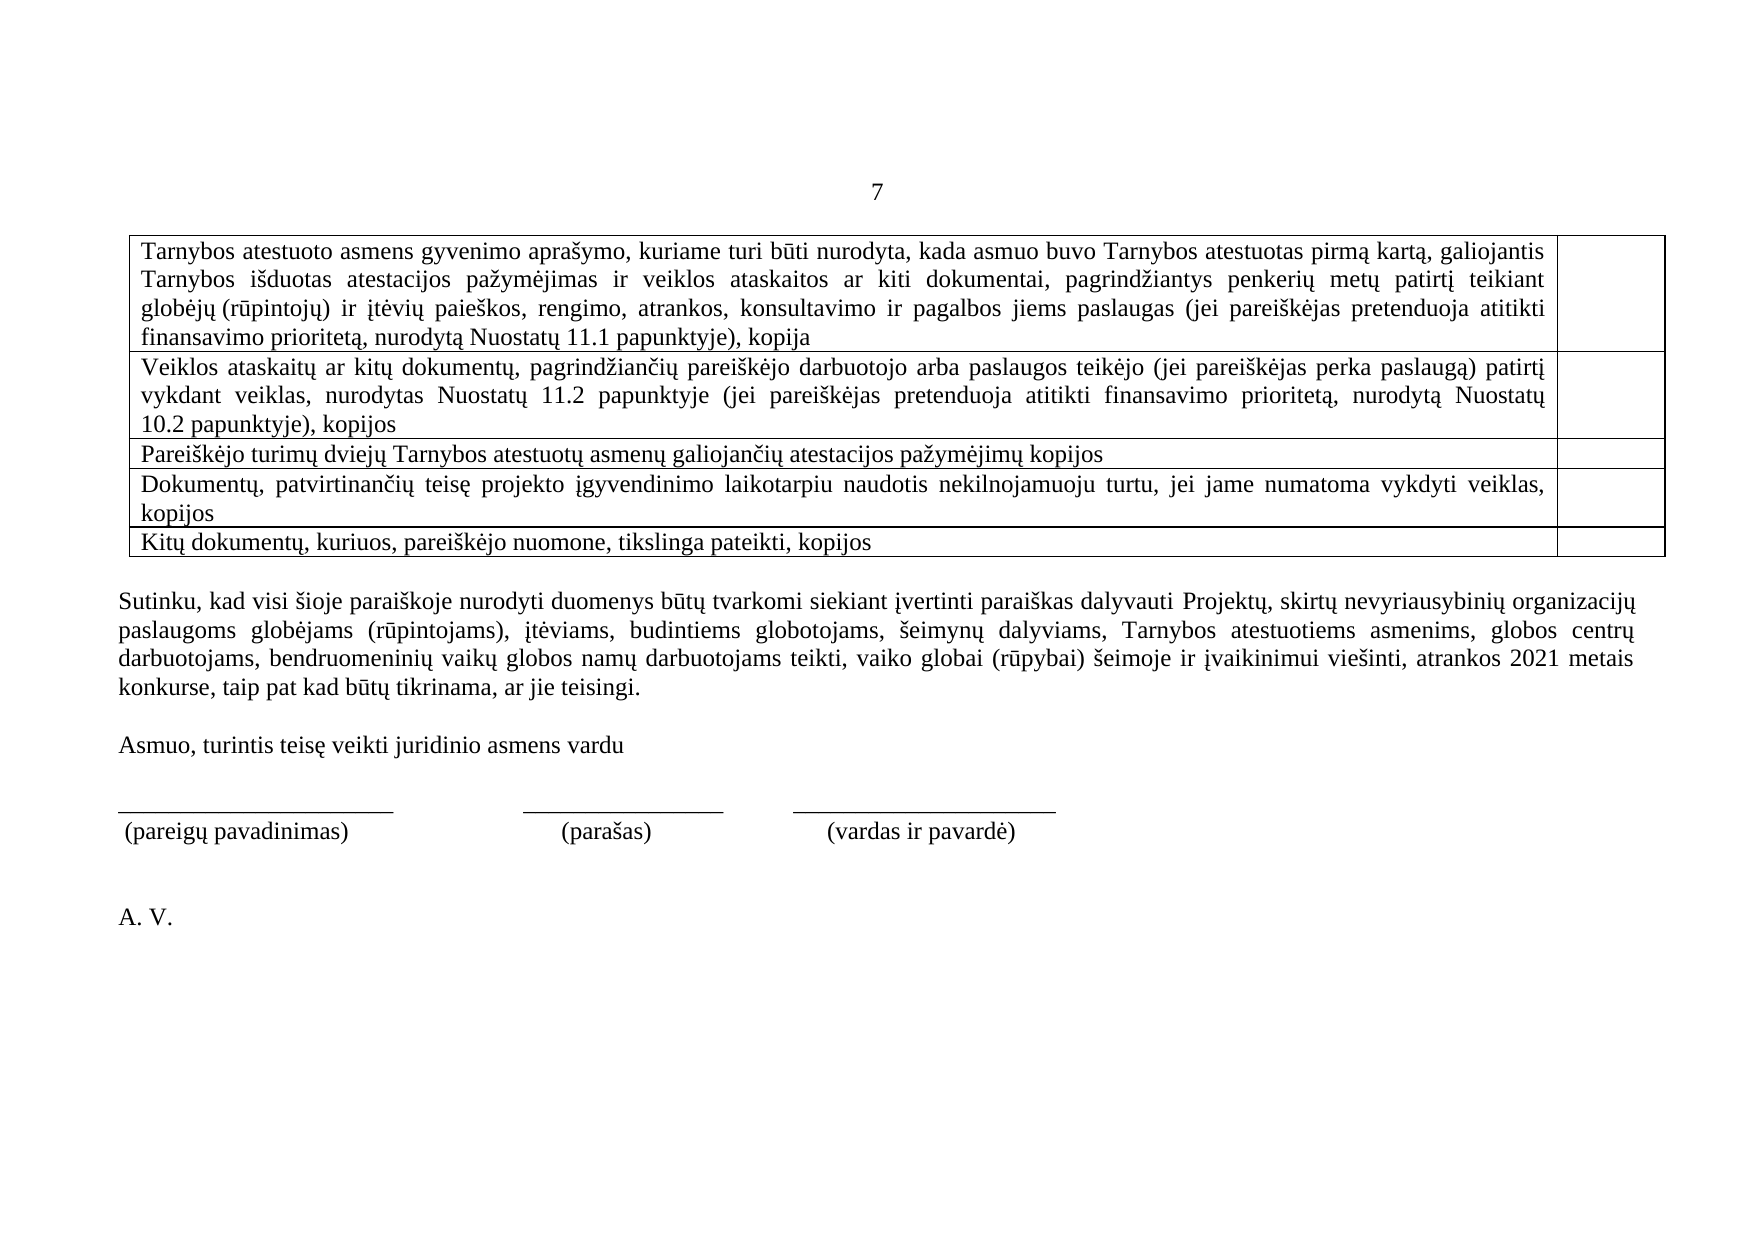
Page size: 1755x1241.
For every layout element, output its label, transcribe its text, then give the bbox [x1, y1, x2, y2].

text (pareigų pavadinimas) (parašas) (vardas ir pavardė) [118, 816, 1636, 845]
table_cell [1558, 528, 1664, 556]
table_cell Dokumentų, patvirtinančių teisę projekto įgyvendinimo laikotarpiu naudotis nekilnojamuoju turtu, jei jame numatoma vykdyti veiklas, kopijos [130, 469, 1557, 526]
text Asmuo, turintis teisę veikti juridinio asmens vardu [118, 730, 1636, 758]
table_cell Tarnybos atestuoto asmens gyvenimo aprašymo, kuriame turi būti nurodyta, kada asmuo buvo Tarnybos atestuotas pirmą kartą, galiojantis Tarnybos išduotas atestacijos pažymėjimas ir veiklos ataskaitos ar kiti dokumentai, pagrindžiantys penkerių metų patirtį teikiant globėjų (rūpintojų) ir įtėvių paieškos, rengimo, atrankos, konsultavimo ir pagalbos jiems paslaugas (jei pareiškėjas pretenduoja atitikti finansavimo prioritetą, nurodytą Nuostatų 11.1 papunktyje), kopija [130, 236, 1557, 351]
text Sutinku, kad visi šioje paraiškoje nurodyti duomenys būtų tvarkomi siekiant įvertinti paraiškas dalyvauti Projektų, skirtų nevyriausybinių organizacijų paslaugoms globėjams (rūpintojams), įtėviams, budintiems globotojams, šeimynų dalyviams, Tarnybos atestuotiems asmenims, globos centrų darbuotojams, bendruomeninių vaikų globos namų darbuotojams teikti, vaiko globai (rūpybai) šeimoje ir įvaikinimui viešinti, atrankos 2021 metais konkurse, taip pat kad būtų tikrinama, ar jie teisingi. [118, 586, 1636, 701]
table_cell Kitų dokumentų, kuriuos, pareiškėjo nuomone, tikslinga pateikti, kopijos [130, 528, 1557, 556]
table_cell Pareiškėjo turimų dviejų Tarnybos atestuotų asmenų galiojančių atestacijos pažymėjimų kopijos [130, 439, 1557, 468]
table_cell Veiklos ataskaitų ar kitų dokumentų, pagrindžiančių pareiškėjo darbuotojo arba paslaugos teikėjo (jei pareiškėjas perka paslaugą) patirtį vykdant veiklas, nurodytas Nuostatų 11.2 papunktyje (jei pareiškėjas pretenduoja atitikti finansavimo prioritetą, nurodytą Nuostatų 10.2 papunktyje), kopijos [130, 352, 1557, 438]
table_cell [1558, 236, 1664, 351]
table_cell [1558, 469, 1664, 526]
table_cell [1558, 439, 1664, 468]
text A. V. [118, 902, 1636, 931]
table_cell [1558, 352, 1664, 438]
text ______________________ ________________ _____________________ [118, 787, 1636, 816]
